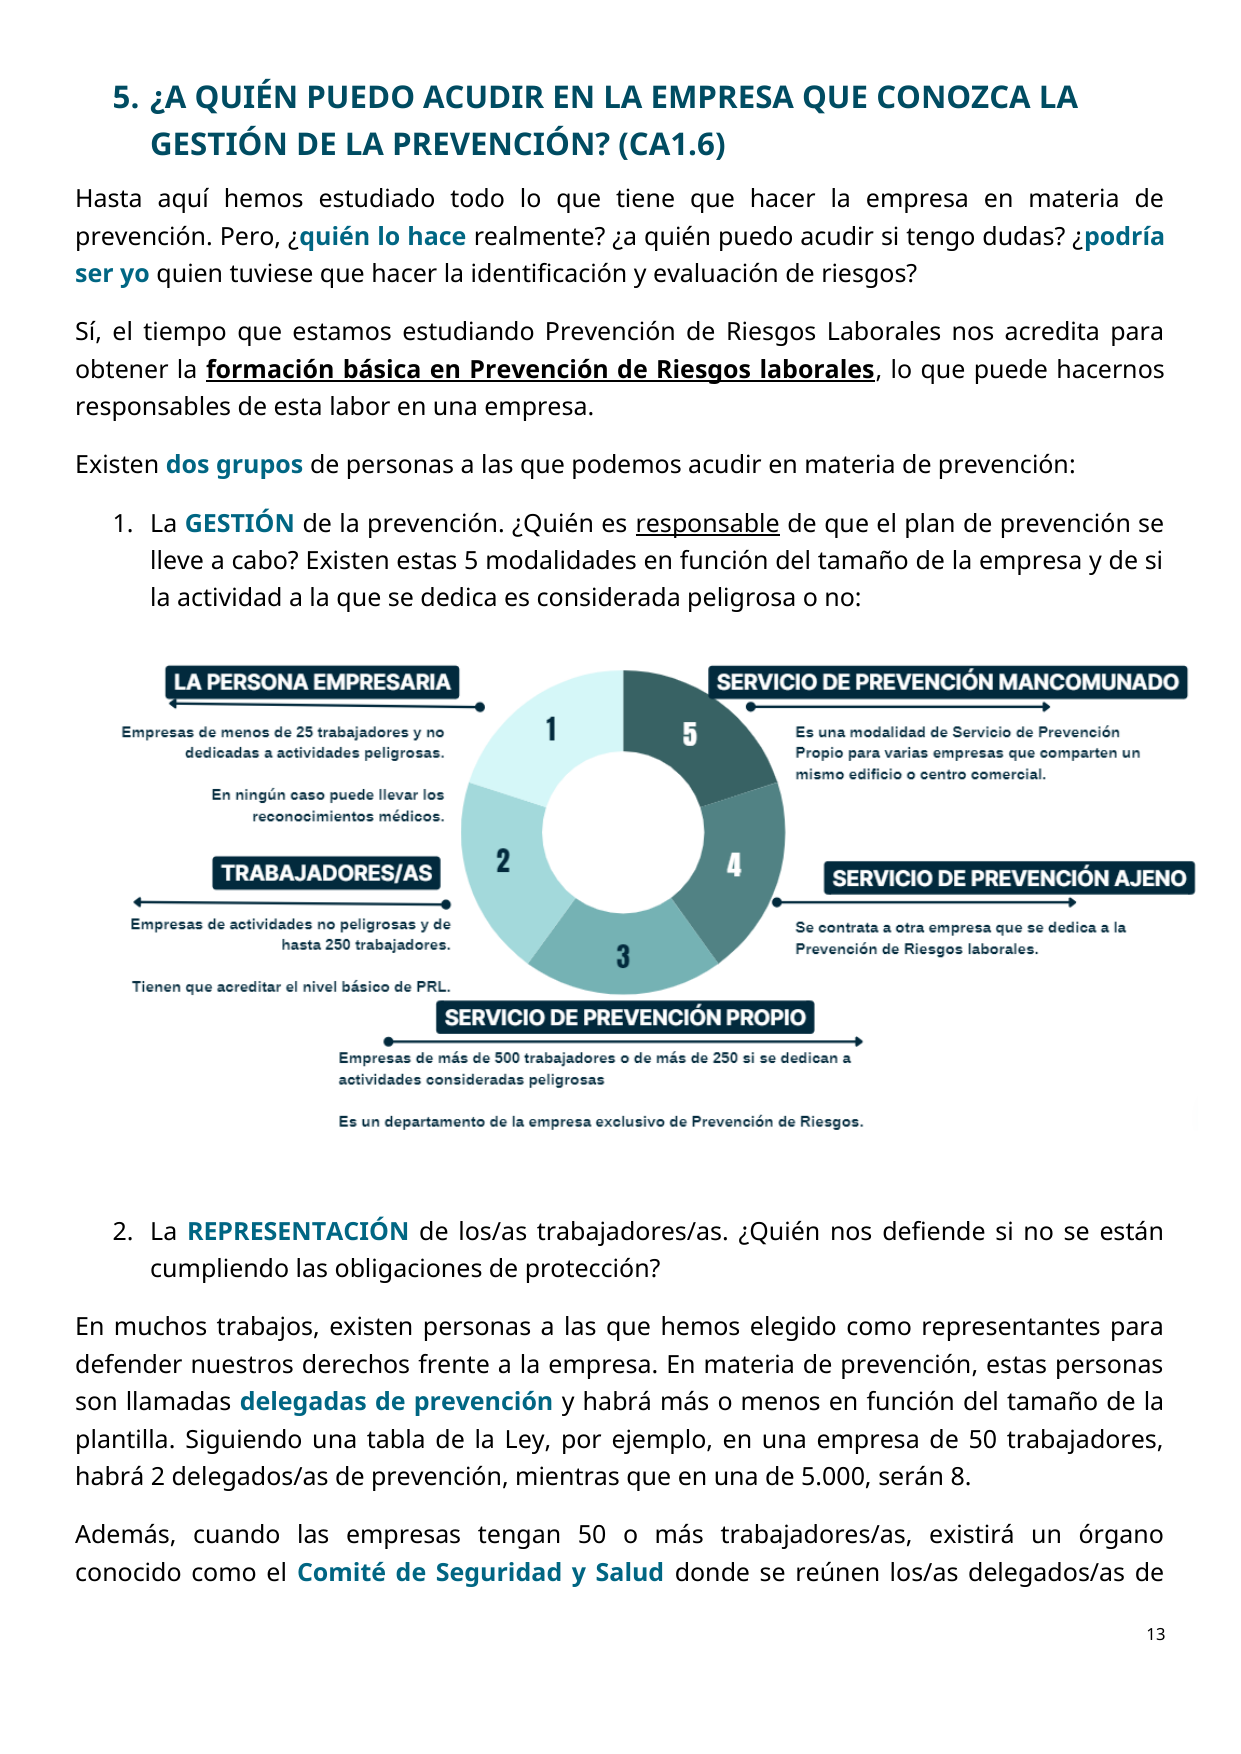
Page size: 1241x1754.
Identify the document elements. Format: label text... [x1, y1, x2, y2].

picture [75, 638, 1199, 1131]
list La REPRESENTACIÓN de los/as trabajadores/as. ¿Quién nos defiende si no se están cumpliendo las obligaciones de protección? [112, 1213, 1165, 1285]
text Sí, el tiempo que estamos estudiando Prevención de Riesgos Laborales nos acredita para obtener la formación básica en Prevención de Riesgos laborales, lo que puede hacernos responsables de esta labor en una empresa. [75, 314, 1165, 423]
subtitle ¿a quién puedo acudir en la empresa que conozca la gestión de la prevención? (CA1.6) [112, 75, 1165, 164]
text Además, cuando las empresas tengan 50 o más trabajadores/as, existirá un órgano conocido como el Comité de Seguridad y Salud donde se reúnen los/as delegados/as de [75, 1517, 1165, 1588]
text Hasta aquí hemos estudiado todo lo que tiene que hacer la empresa en materia de prevención. Pero, ¿quién lo hace realmente? ¿a quién puedo acudir si tengo dudas? ¿podría ser yo quien tuviese que hacer la identificación y evaluación de riesgos? [75, 181, 1165, 290]
text En muchos trabajos, existen personas a las que hemos elegido como representantes para defender nuestros derechos frente a la empresa. En materia de prevención, estas personas son llamadas delegadas de prevención y habrá más o menos en función del tamaño de la plantilla. Siguiendo una tabla de la Ley, por ejemplo, en una empresa de 50 trabajadores, habrá 2 delegados/as de prevención, mientras que en una de 5.000, serán 8. [75, 1309, 1165, 1493]
text Existen dos grupos de personas a las que podemos acudir en materia de prevención: [75, 447, 1165, 481]
list La GESTIÓN de la prevención. ¿Quién es responsable de que el plan de prevención se lleve a cabo? Existen estas 5 modalidades en función del tamaño de la empresa y de si la actividad a la que se dedica es considerada peligrosa o no: [112, 505, 1165, 614]
